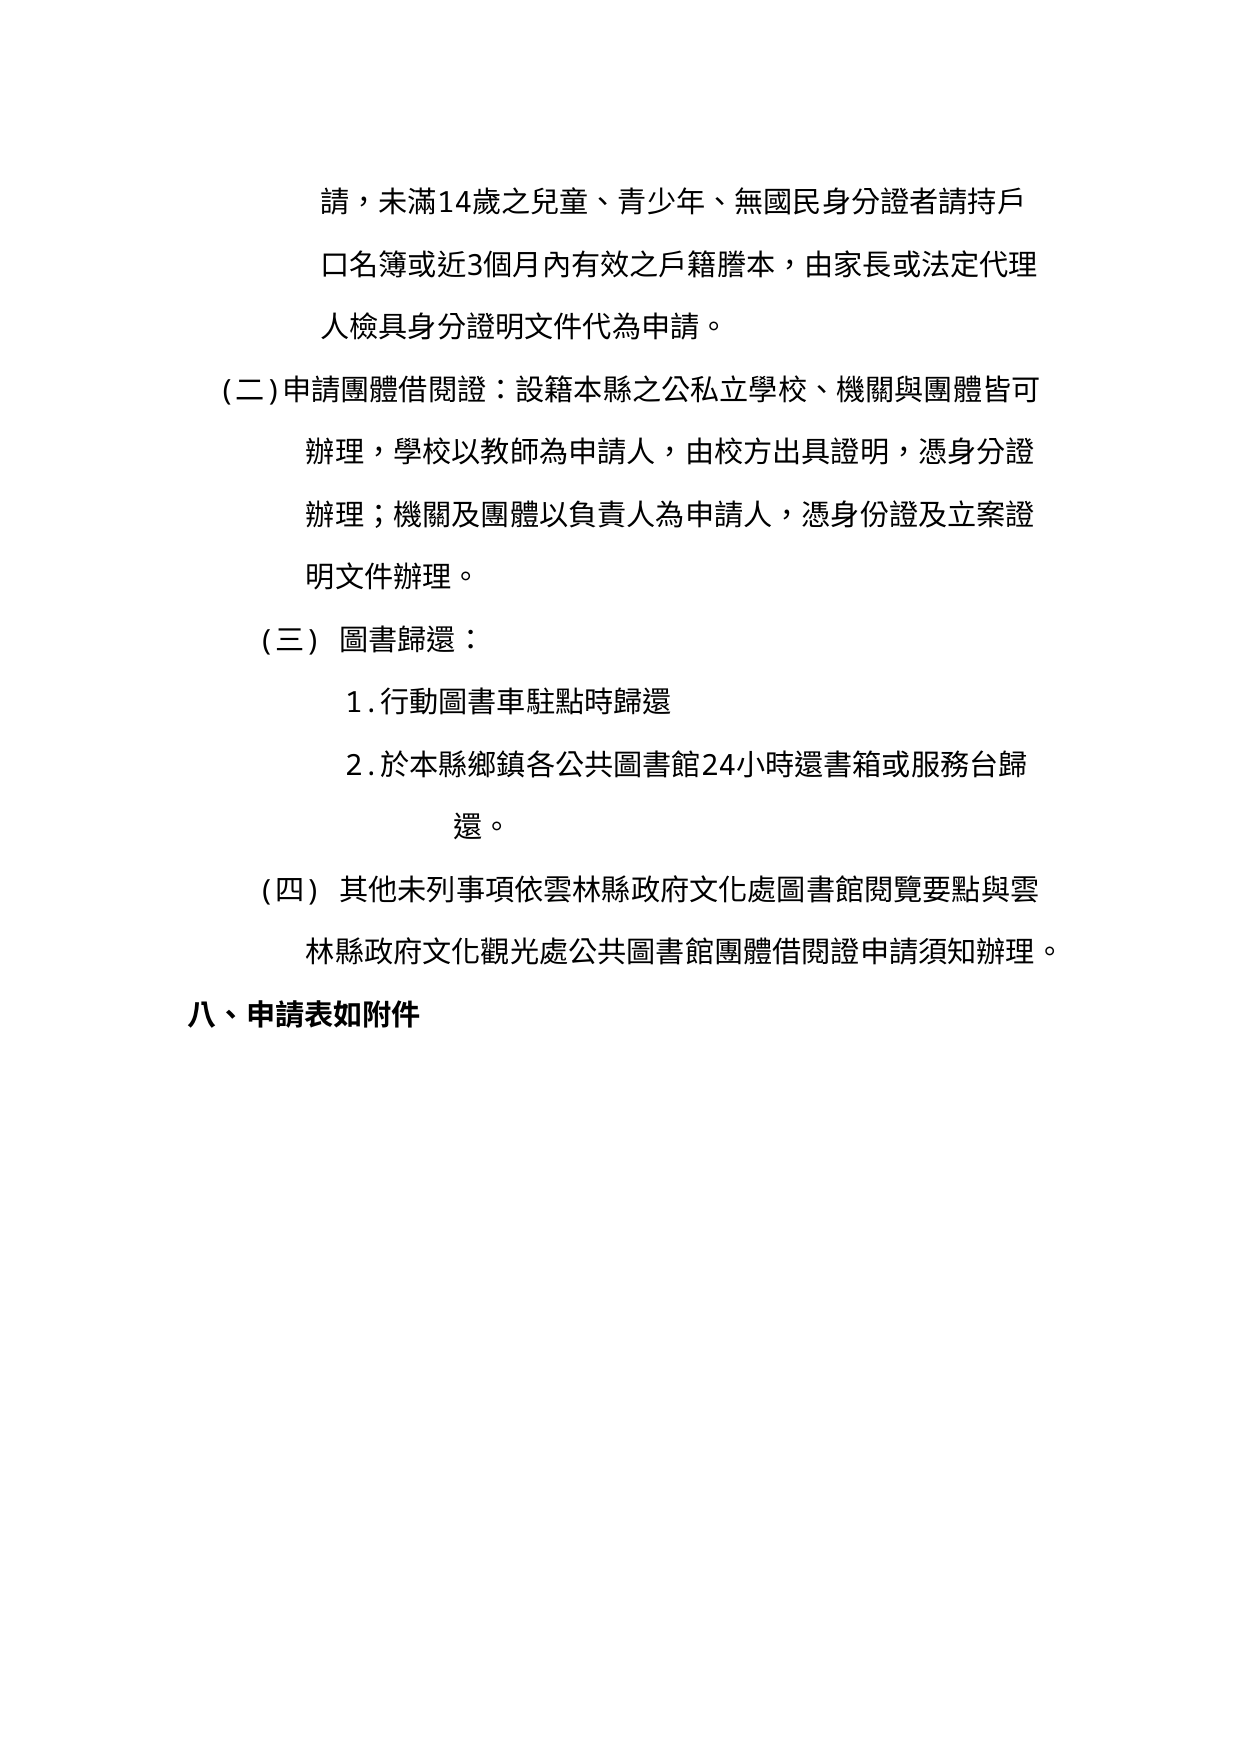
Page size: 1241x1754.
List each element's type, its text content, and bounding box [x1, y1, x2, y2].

text 2.於本縣鄉鎮各公共圖書館24小時還書箱或服務台歸還。 [187, 721, 1053, 846]
text 八、申請表如附件 [187, 971, 1053, 1033]
text (二)申請團體借閱證：設籍本縣之公私立學校、機關與團體皆可辦理，學校以教師為申請人，由校方出具證明，憑身分證辦理；機關及團體以負責人為申請人，憑身份證及立案證明文件辦理。 [187, 346, 1053, 596]
text (四) 其他未列事項依雲林縣政府文化處圖書館閱覽要點與雲林縣政府文化觀光處公共圖書館團體借閱證申請須知辦理。 [187, 846, 1053, 971]
text 請，未滿14歲之兒童、青少年、無國民身分證者請持戶口名簿或近3個月內有效之戶籍謄本，由家長或法定代理人檢具身分證明文件代為申請。 [187, 158, 1053, 346]
text 1.行動圖書車駐點時歸還 [187, 658, 1053, 721]
text (三) 圖書歸還： [187, 596, 1053, 658]
